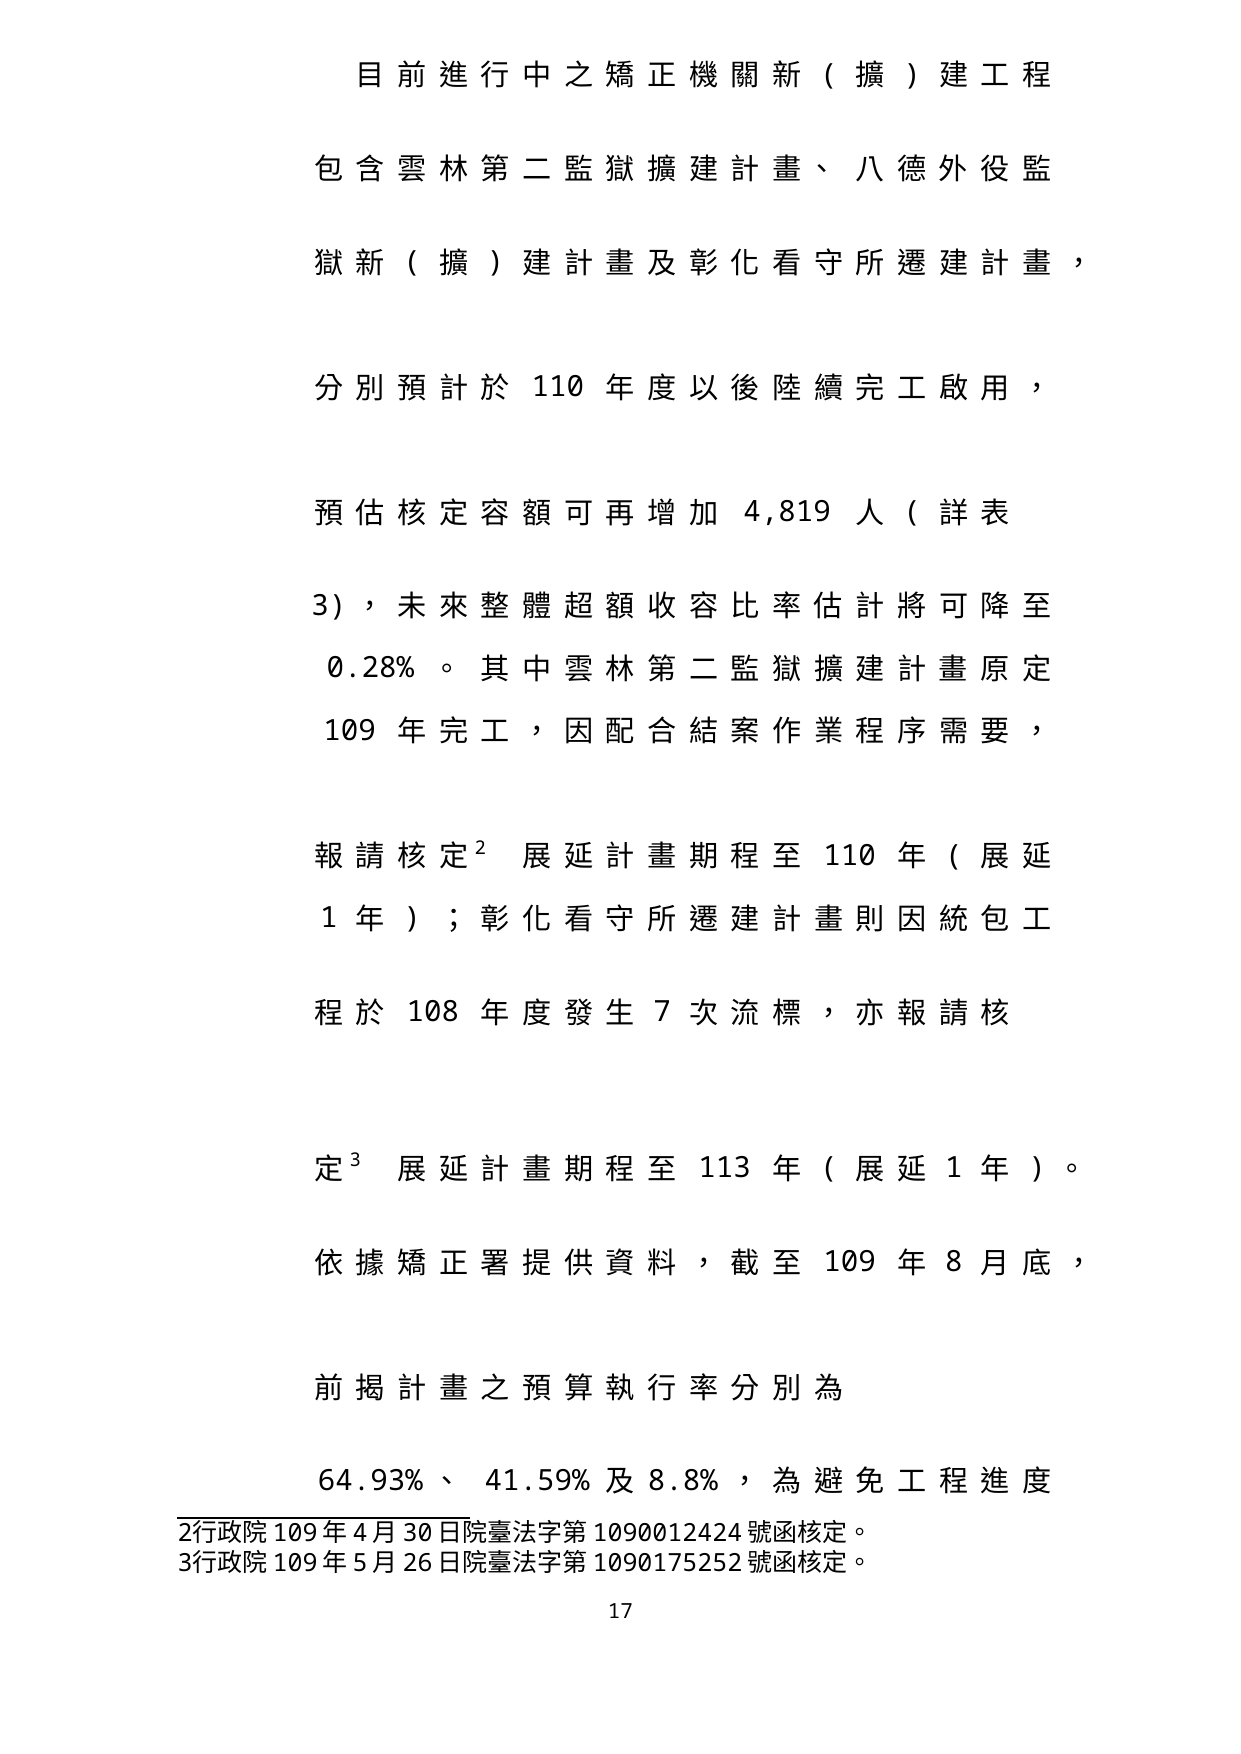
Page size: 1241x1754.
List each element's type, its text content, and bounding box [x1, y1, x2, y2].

text 行政院109年5月26日院臺法字第1090175252號函核定。 [177, 1548, 1063, 1577]
text 行政院109年4月30日院臺法字第1090012424號函核定。 [177, 1518, 1063, 1548]
text 目前進行中之矯正機關新(擴)建工程包含雲林第二監獄擴建計畫、八德外役監獄新(擴)建計畫及彰化看守所遷建計畫，分別預計於110年度以後陸續完工啟用，預估核定容額可再增加4,819人(詳表3)，未來整體超額收容比率估計將可降至0.28%。其中雲林第二監獄擴建計畫原定109年完工，因配合結案作業程序需要，報請核定展延計畫期程至110年(展延1年)；彰化看守所遷建計畫則因統包工程於108年度發生7次流標，亦報請核定展延計畫期程至113年(展延1年)。依據矯正署提供資料，截至109年8月底，前揭計畫之預算執行率分別為64.93%、41.59%及8.8%，為避免工程進度落後導致計畫再度延宕，允宜加強督導辦理。 [271, 0, 1058, 1500]
